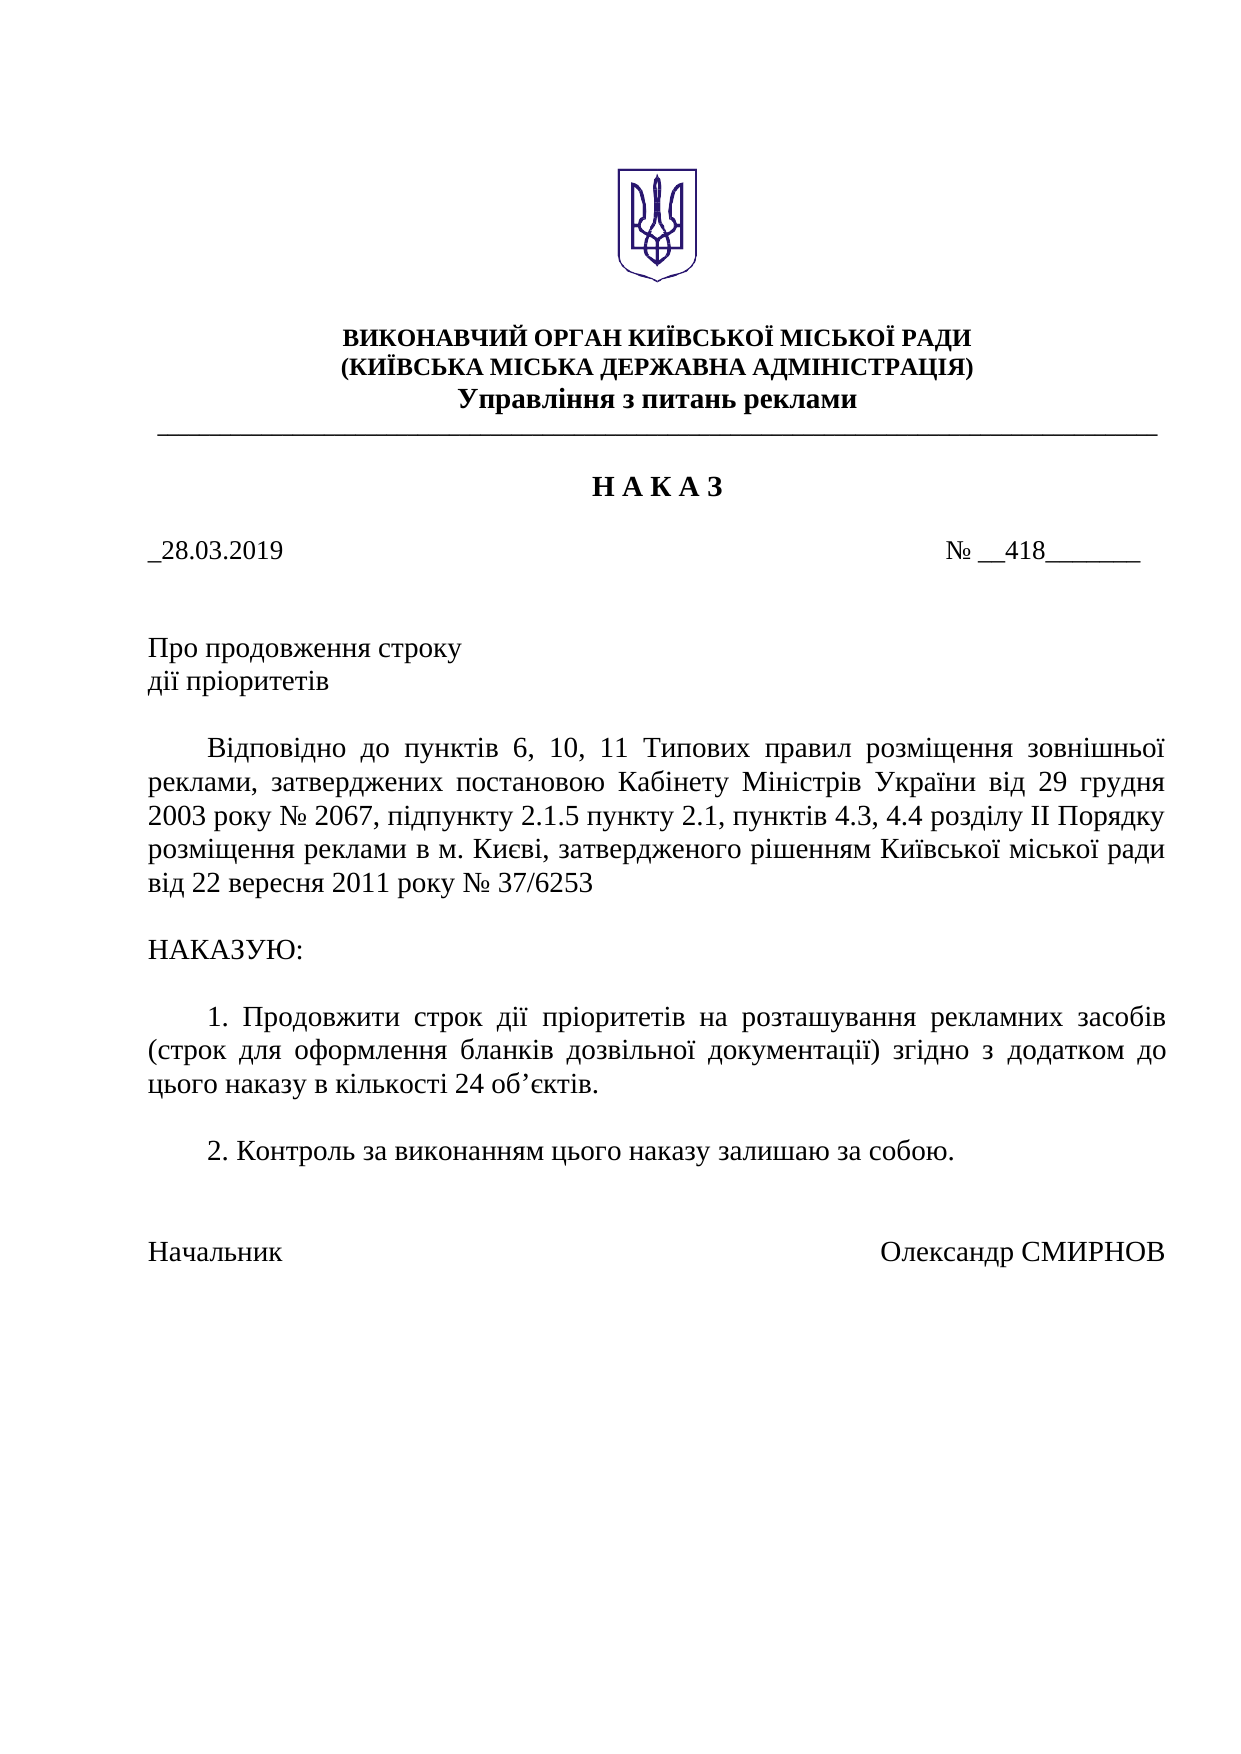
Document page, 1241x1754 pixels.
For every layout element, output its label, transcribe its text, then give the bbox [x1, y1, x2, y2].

table_header [1137, 1569, 1240, 1603]
text 1. Продовжити строк дії пріоритетів на розташування рекламних засобів (строк для оформлення бланків дозвільної документації) згідно з додатком до цього наказу в кількості 24 об’єктів. [148, 999, 1167, 1099]
subtitle Управління з питань реклами [148, 381, 1167, 414]
text 2. Контроль за виконанням цього наказу залишаю за собою. [148, 1133, 1167, 1167]
text Про продовження строку [148, 630, 1167, 663]
subtitle Н А К А З [148, 469, 1167, 503]
subtitle (КИЇВСЬКА МІСЬКА ДЕРЖАВНА АДМІНІСТРАЦІЯ) [148, 352, 1167, 381]
text Відповідно до пунктів 6, 10, 11 Типових правил розміщення зовнішньої реклами, затверджених постановою Кабінету Міністрів України від 29 грудня 2003 року № 2067, підпункту 2.1.5 пункту 2.1, пунктів 4.3, 4.4 розділу ІІ Порядку розміщення реклами в м. Києві, затвердженого рішенням Київської міської ради від 22 вересня 2011 року № 37/6253 [148, 731, 1167, 898]
text Начальник Олександр СМИРНОВ [148, 1234, 1167, 1267]
subtitle ________________________________________________________________________________________________ [148, 414, 1167, 438]
subtitle ВИКОНАВЧИЙ ОРГАН КИЇВСЬКОЇ МІСЬКОЇ РАДИ [148, 323, 1167, 352]
text _28.03.2019 № __418_______ [148, 534, 1167, 565]
text дії пріоритетів [148, 663, 1167, 697]
table_header [136, 1569, 1137, 1603]
text НАКАЗУЮ: [148, 932, 1167, 965]
